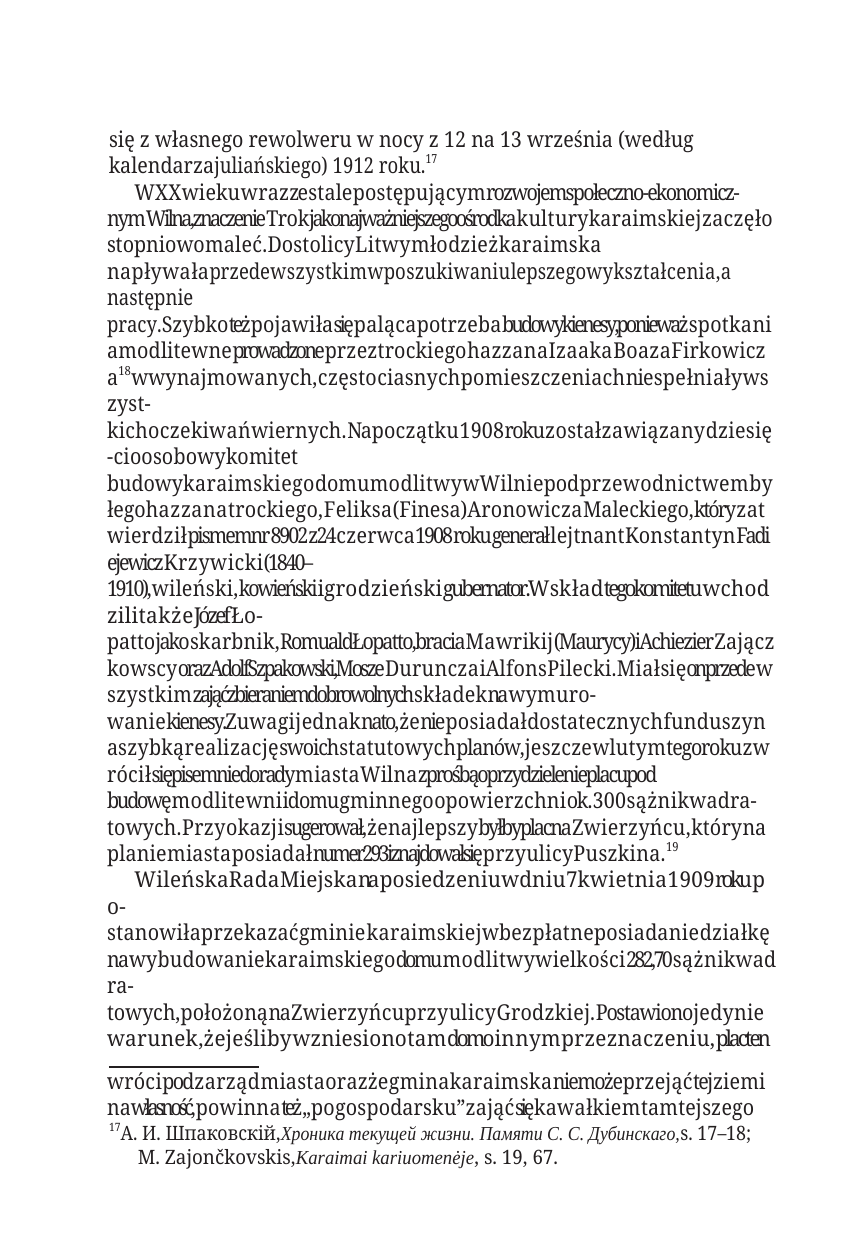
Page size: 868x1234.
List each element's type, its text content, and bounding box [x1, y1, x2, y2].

text WileńskaRadaMiejskanaposiedzeniuwdniu7kwietnia1909rokupo-stanowiłaprzekazaćgminiekaraimskiejwbezpłatneposiadaniedziałkęnawybudowaniekaraimskiegodomumodlitwywielkości282,70sążnikwadra-towych,położonąnaZwierzyńcuprzyulicyGrodzkiej.Postawionojedyniewarunek,żejeślibywzniesionotamdomoinnymprzeznaczeniu,plactenwrócipodzarządmiastaorazżegminakaraimskaniemożeprzejąćtejzieminawłasność,powinnateż„pogospodarsku”zająćsiękawałkiemtamtejszego [107, 867, 776, 1121]
text WXXwiekuwrazzestalepostępującymrozwojemspołeczno-ekonomicz- nymWilna,znaczenieTrokjakonajważniejszegoośrodkakulturykaraimskiejzaczęłostopniowomaleć.DostolicyLitwymłodzieżkaraimska napływałaprzedewszystkimwposzukiwaniulepszegowykształcenia,a następnie pracy.Szybkoteżpojawiłasiępalącapotrzebabudowykienesy,ponieważspotkaniamodlitewneprowadzoneprzeztrockiegohazzanaIzaakaBoazaFirkowicza18wwynajmowanych,częstociasnychpomieszczeniachniespełniaływszyst-kichoczekiwańwiernych.Napoczątku1908rokuzostałzawiązanydziesię-cioosobowykomitet budowykaraimskiegodomumodlitwywWilniepodprzewodnictwembyłegohazzanatrockiego,Feliksa(Finesa)AronowiczaMaleckiego,któryzatwierdziłpismemnr8902z24czerwca1908rokugenerałlejtnantKonstantynFadiejewiczKrzywicki(1840–1910),wileński,kowieńskiigrodzieńskigubernator.WskładtegokomitetuwchodzilitakżeJózefŁo-pattojakoskarbnik,RomualdŁopatto,braciaMawrikij(Maurycy)iAchiezierZajączkowscyorazAdolfSzpakowski,MoszeDurunczaiAlfonsPilecki.Miałsięonprzedewszystkimzająćzbieraniemdobrowolnychskładeknawymuro- waniekienesy.Zuwagijednaknato,żenieposiadałdostatecznychfunduszynaszybkąrealizacjęswoichstatutowychplanów,jeszczewlutymtegorokuzwróciłsiępisemniedoradymiastaWilnazprośbąoprzydzielenieplacupod budowęmodlitewniidomugminnegoopowierzchniok.300sążnikwadra- towych.Przyokazjisugerował,żenajlepszybyłbyplacnaZwierzyńcu,którynaplaniemiastaposiadałnumer293iznajdowałsięprzyulicyPuszkina.19 [107, 179, 776, 867]
text się z własnego rewolweru w nocy z 12 na 13 września (według kalendarzajuliańskiego) 1912 roku.17 [108, 126, 788, 179]
text 17А. И. Шпаковскій,Хроника текущей жизни. Памяти С. С. Дубинскаго,s. 17–18; [109, 1121, 788, 1145]
text M. Zajončkovskis,Karaimai kariuomenėje, s. 19, 67. [138, 1145, 788, 1169]
